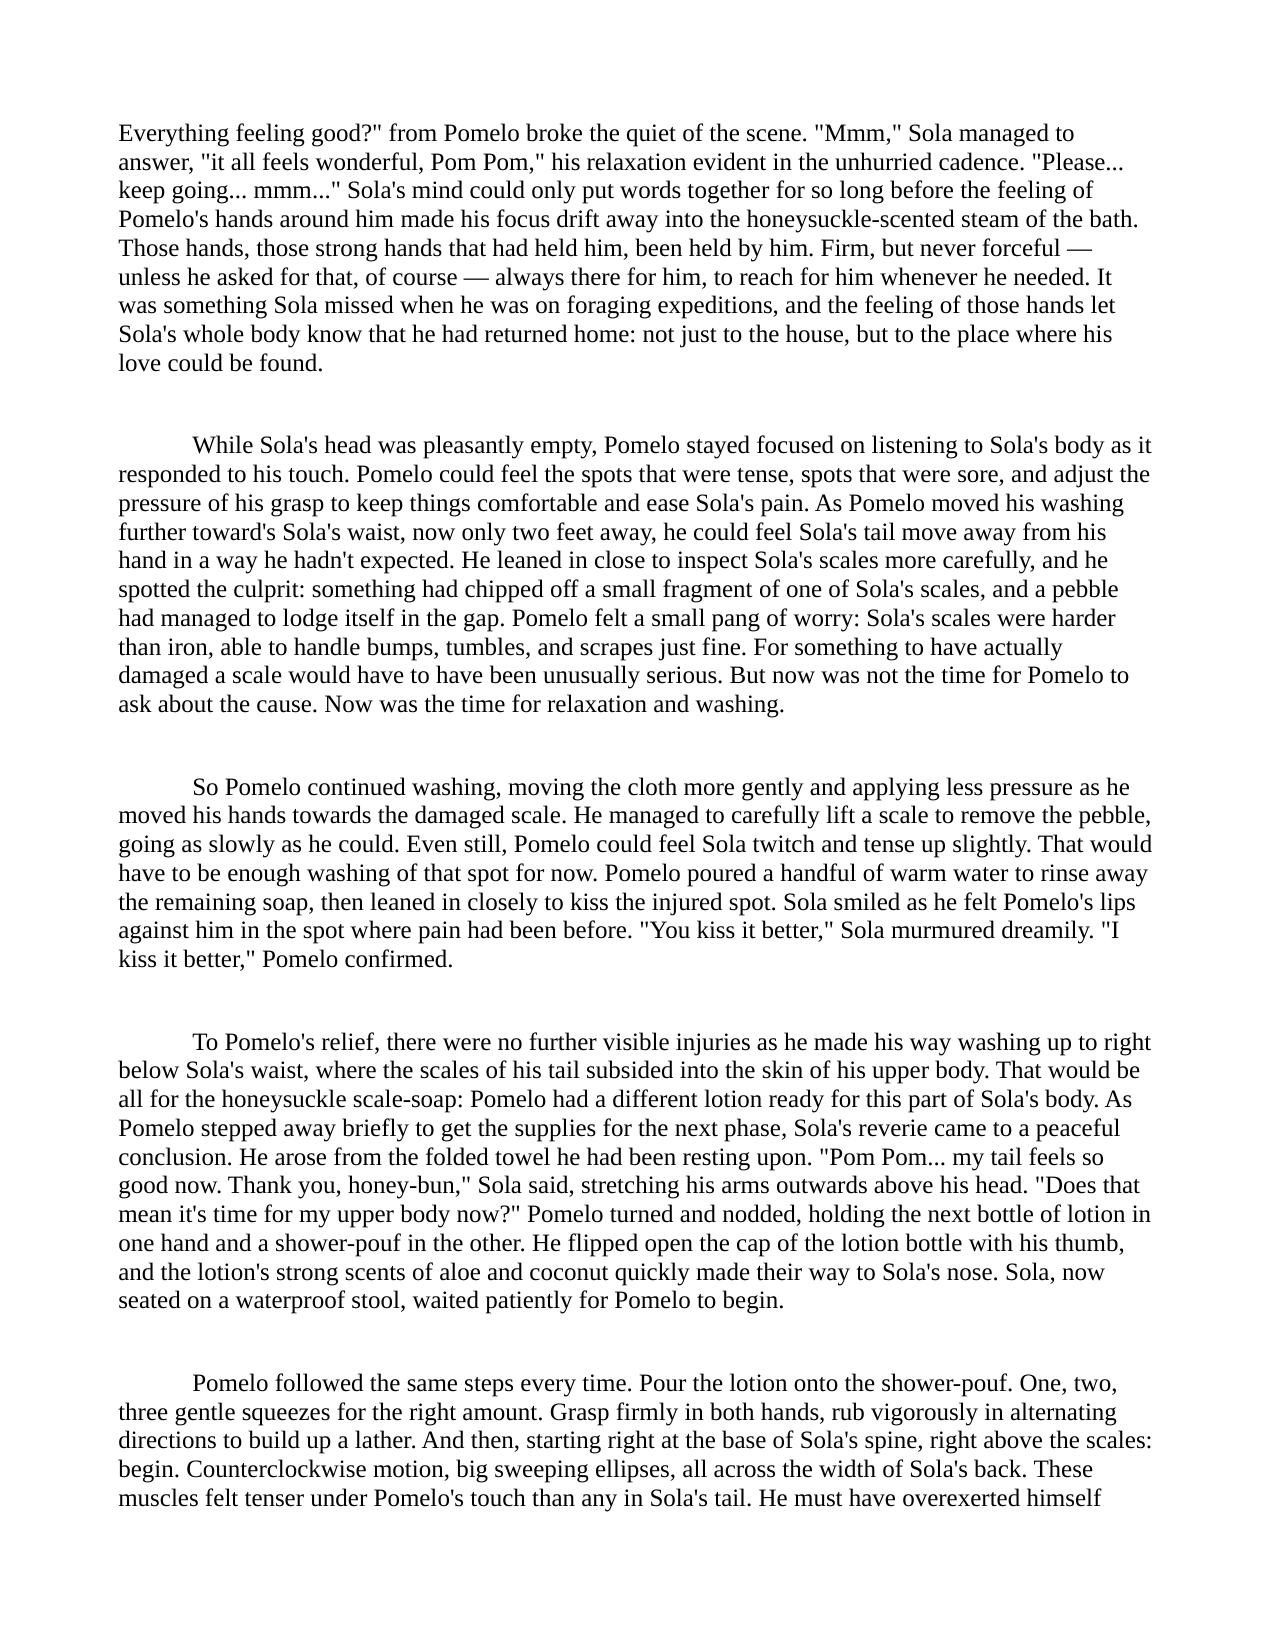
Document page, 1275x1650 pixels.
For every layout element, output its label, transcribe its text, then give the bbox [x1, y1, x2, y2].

text To Pomelo's relief, there were no further visible injuries as he made his way washing up to right below Sola's waist, where the scales of his tail subsided into the skin of his upper body. That would be all for the honeysuckle scale-soap: Pomelo had a different lotion ready for this part of Sola's body. As Pomelo stepped away briefly to get the supplies for the next phase, Sola's reverie came to a peaceful conclusion. He arose from the folded towel he had been resting upon. "Pom Pom... my tail feels so good now. Thank you, honey-bun," Sola said, stretching his arms outwards above his head. "Does that mean it's time for my upper body now?" Pomelo turned and nodded, holding the next bottle of lotion in one hand and a shower-pouf in the other. He flipped open the cap of the lotion bottle with his thumb, and the lotion's strong scents of aloe and coconut quickly made their way to Sola's nose. Sola, now seated on a waterproof stool, waited patiently for Pomelo to begin. [118, 1027, 1157, 1314]
text While Sola's head was pleasantly empty, Pomelo stayed focused on listening to Sola's body as it responded to his touch. Pomelo could feel the spots that were tense, spots that were sore, and adjust the pressure of his grasp to keep things comfortable and ease Sola's pain. As Pomelo moved his washing further toward's Sola's waist, now only two feet away, he could feel Sola's tail move away from his hand in a way he hadn't expected. He leaned in close to inspect Sola's scales more carefully, and he spotted the culprit: something had chipped off a small fragment of one of Sola's scales, and a pebble had managed to lodge itself in the gap. Pomelo felt a small pang of worry: Sola's scales were harder than iron, able to handle bumps, tumbles, and scrapes just fine. For something to have actually damaged a scale would have to have been unusually serious. But now was not the time for Pomelo to ask about the cause. Now was the time for relaxation and washing. [118, 431, 1157, 718]
text Everything feeling good?" from Pomelo broke the quiet of the scene. "Mmm," Sola managed to answer, "it all feels wonderful, Pom Pom," his relaxation evident in the unhurried cadence. "Please... keep going... mmm..." Sola's mind could only put words together for so long before the feeling of Pomelo's hands around him made his focus drift away into the honeysuckle-scented steam of the bath. Those hands, those strong hands that had held him, been held by him. Firm, but never forceful — unless he asked for that, of course — always there for him, to reach for him whenever he needed. It was something Sola missed when he was on foraging expeditions, and the feeling of those hands let Sola's whole body know that he had returned home: not just to the house, but to the place where his love could be found. [118, 118, 1157, 377]
text So Pomelo continued washing, moving the cloth more gently and applying less pressure as he moved his hands towards the damaged scale. He managed to carefully lift a scale to remove the pebble, going as slowly as he could. Even still, Pomelo could feel Sola twitch and tense up slightly. That would have to be enough washing of that spot for now. Pomelo poured a handful of warm water to rinse away the remaining soap, then leaned in closely to kiss the injured spot. Sola smiled as he felt Pomelo's lips against him in the spot where pain had been before. "You kiss it better," Sola murmured dreamily. "I kiss it better," Pomelo confirmed. [118, 772, 1157, 973]
text Pomelo followed the same steps every time. Pour the lotion onto the shower-pouf. One, two, three gentle squeezes for the right amount. Grasp firmly in both hands, rub vigorously in alternating directions to build up a lather. And then, starting right at the base of Sola's spine, right above the scales: begin. Counterclockwise motion, big sweeping ellipses, all across the width of Sola's back. These muscles felt tenser under Pomelo's touch than any in Sola's tail. He must have overexerted himself [118, 1368, 1157, 1512]
